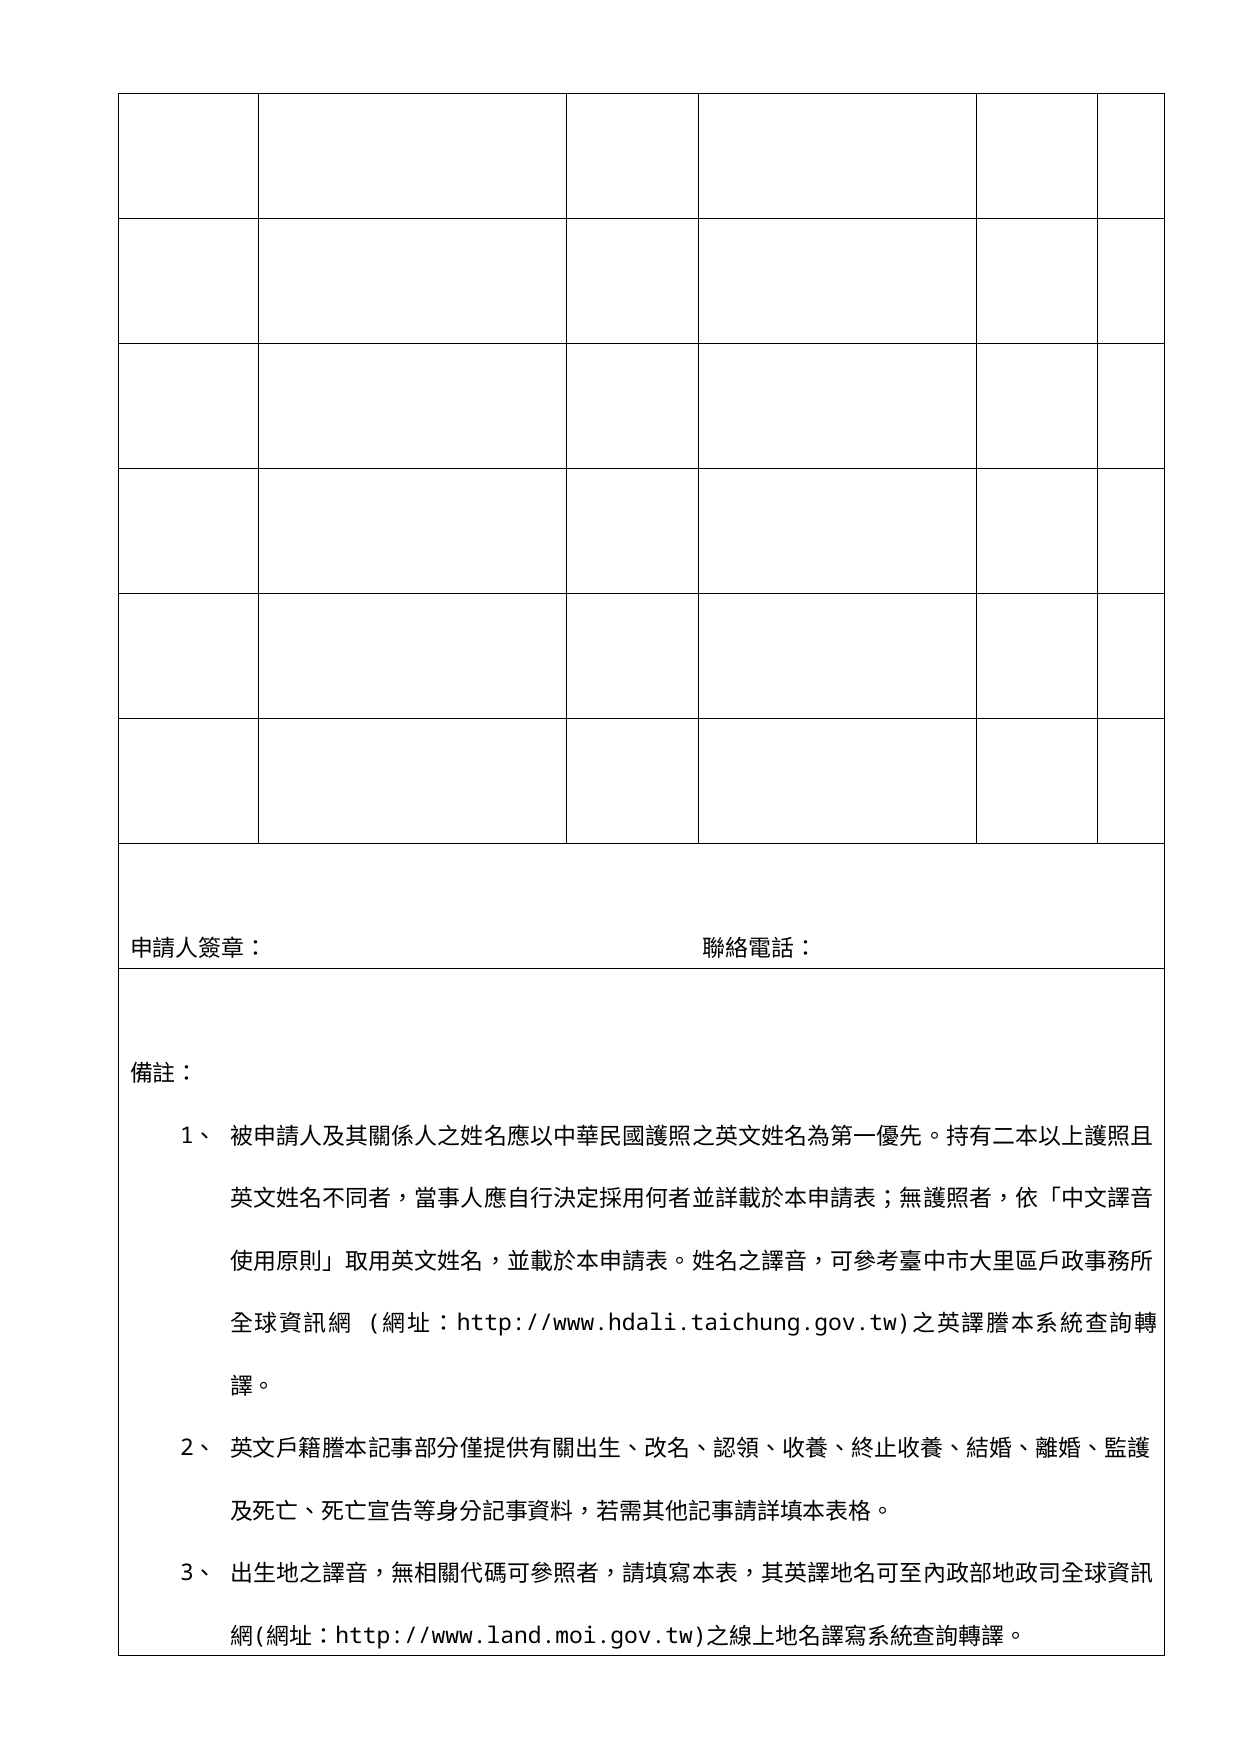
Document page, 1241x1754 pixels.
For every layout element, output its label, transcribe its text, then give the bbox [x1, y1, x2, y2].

table_cell [259, 344, 566, 467]
table_cell [699, 344, 976, 467]
table_cell [259, 594, 566, 717]
table_cell [699, 719, 976, 842]
table_cell [119, 219, 258, 342]
table_cell [119, 344, 258, 467]
table_cell [699, 594, 976, 717]
table_cell [567, 469, 698, 592]
table_cell [567, 594, 698, 717]
table_cell [119, 719, 258, 842]
table_cell [1098, 219, 1164, 342]
table_cell 備註： 被申請人及其關係人之姓名應以中華民國護照之英文姓名為第一優先。持有二本以上護照且英文姓名不同者，當事人應自行決定採用何者並詳載於本申請表；無護照者，依「中文譯音使用原則」取用英文姓名，並載於本申請表。姓名之譯音，可參考臺中市大里區戶政事務所全球資訊網 (網址：http://www.hdali.taichung.gov.tw)之英譯謄本系統查詢轉譯。 英文戶籍謄本記事部分僅提供有關出生、改名、認領、收養、終止收養、結婚、離婚、監護及死亡、死亡宣告等身分記事資料，若需其他記事請詳填本表格。 出生地之譯音，無相關代碼可參照者，請填寫本表，其英譯地名可至內政部地政司全球資訊網(網址：http://www.land.moi.gov.tw)之線上地名譯寫系統查詢轉譯。 委託申請者，應併提委託書。委託書在國外作成者應經我駐外使領館、代表處、辦事處或其他外交部授權機構認證；在大陸地區作成者應經財團法人海峽交流基金會驗證。 [119, 969, 1164, 1655]
table_cell [1098, 594, 1164, 717]
table_cell [567, 719, 698, 842]
table_cell [259, 719, 566, 842]
table_cell [1098, 94, 1164, 217]
table_cell [699, 469, 976, 592]
table_cell [259, 469, 566, 592]
table_cell [977, 469, 1097, 592]
table_cell [259, 219, 566, 342]
table_cell [977, 719, 1097, 842]
table_cell [977, 594, 1097, 717]
table_cell [1098, 719, 1164, 842]
table_cell [259, 94, 566, 217]
table_cell [699, 94, 976, 217]
table_cell [119, 469, 258, 592]
table_cell [567, 344, 698, 467]
table_cell [977, 94, 1097, 217]
table_cell [699, 219, 976, 342]
table_cell [977, 344, 1097, 467]
table_cell [567, 94, 698, 217]
table_cell [567, 219, 698, 342]
table_cell [1098, 344, 1164, 467]
table_cell 申請人簽章： 聯絡電話： [119, 844, 1164, 967]
table_cell [977, 219, 1097, 342]
table_cell [119, 94, 258, 217]
table_cell [1098, 469, 1164, 592]
table_cell [119, 594, 258, 717]
